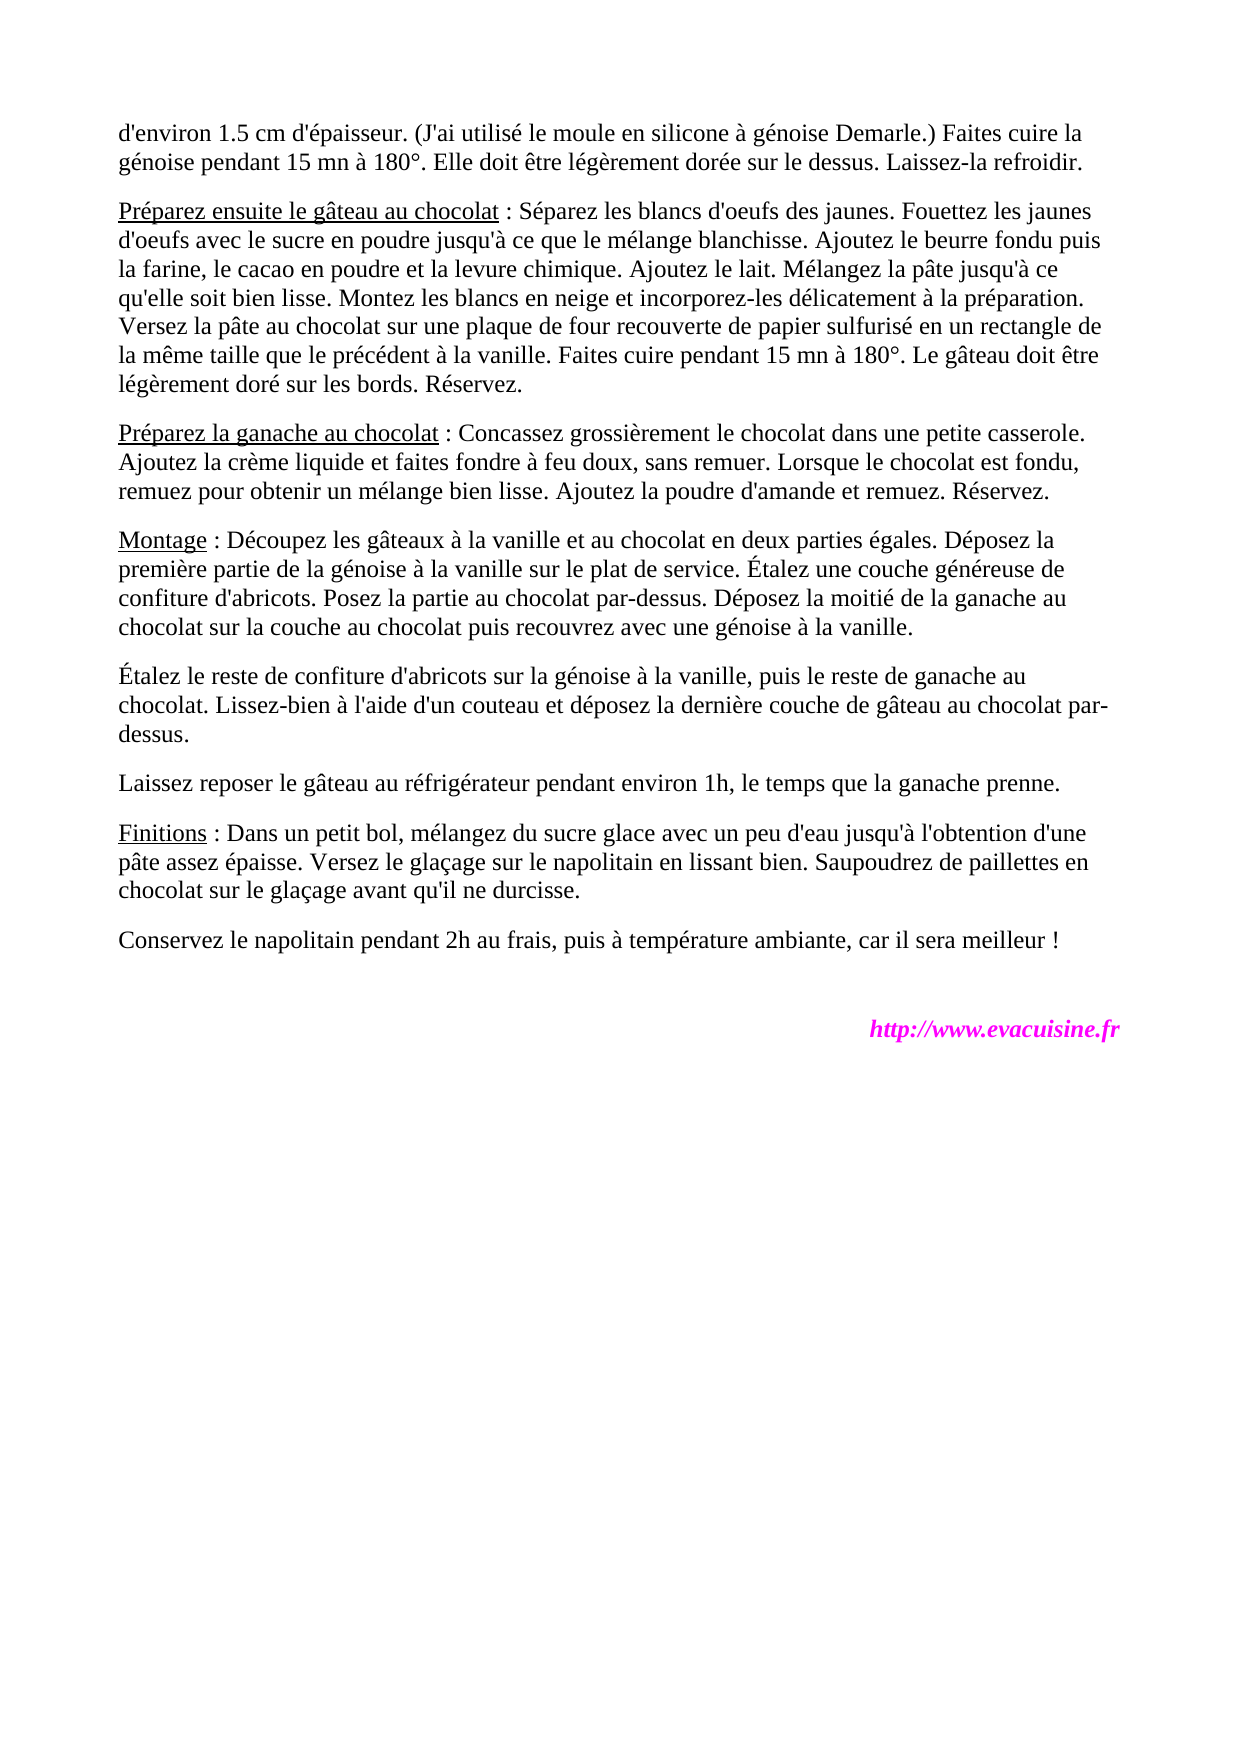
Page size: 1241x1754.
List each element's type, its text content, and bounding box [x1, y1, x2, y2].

text Montage : Découpez les gâteaux à la vanille et au chocolat en deux parties égales. Déposez la première partie de la génoise à la vanille sur le plat de service. Étalez une couche généreuse de confiture d'abricots. Posez la partie au chocolat par-dessus. Déposez la moitié de la ganache au chocolat sur la couche au chocolat puis recouvrez avec une génoise à la vanille. [118, 526, 1122, 641]
text http://www.evacuisine.fr [118, 1014, 1122, 1043]
text Laissez reposer le gâteau au réfrigérateur pendant environ 1h, le temps que la ganache prenne. [118, 768, 1122, 797]
text Étalez le reste de confiture d'abricots sur la génoise à la vanille, puis le reste de ganache au chocolat. Lissez-bien à l'aide d'un couteau et déposez la dernière couche de gâteau au chocolat par-dessus. [118, 661, 1122, 748]
text Préparez ensuite le gâteau au chocolat : Séparez les blancs d'oeufs des jaunes. Fouettez les jaunes d'oeufs avec le sucre en poudre jusqu'à ce que le mélange blanchisse. Ajoutez le beurre fondu puis la farine, le cacao en poudre et la levure chimique. Ajoutez le lait. Mélangez la pâte jusqu'à ce qu'elle soit bien lisse. Montez les blancs en neige et incorporez-les délicatement à la préparation. Versez la pâte au chocolat sur une plaque de four recouverte de papier sulfurisé en un rectangle de la même taille que le précédent à la vanille. Faites cuire pendant 15 mn à 180°. Le gâteau doit être légèrement doré sur les bords. Réservez. [118, 196, 1122, 398]
text Préparez la ganache au chocolat : Concassez grossièrement le chocolat dans une petite casserole. Ajoutez la crème liquide et faites fondre à feu doux, sans remuer. Lorsque le chocolat est fondu, remuez pour obtenir un mélange bien lisse. Ajoutez la poudre d'amande et remuez. Réservez. [118, 418, 1122, 505]
text Finitions : Dans un petit bol, mélangez du sucre glace avec un peu d'eau jusqu'à l'obtention d'une pâte assez épaisse. Versez le glaçage sur le napolitain en lissant bien. Saupoudrez de paillettes en chocolat sur le glaçage avant qu'il ne durcisse. [118, 818, 1122, 904]
text d'environ 1.5 cm d'épaisseur. (J'ai utilisé le moule en silicone à génoise Demarle.) Faites cuire la génoise pendant 15 mn à 180°. Elle doit être légèrement dorée sur le dessus. Laissez-la refroidir. [118, 118, 1122, 176]
text Conservez le napolitain pendant 2h au frais, puis à température ambiante, car il sera meilleur ! [118, 925, 1122, 954]
